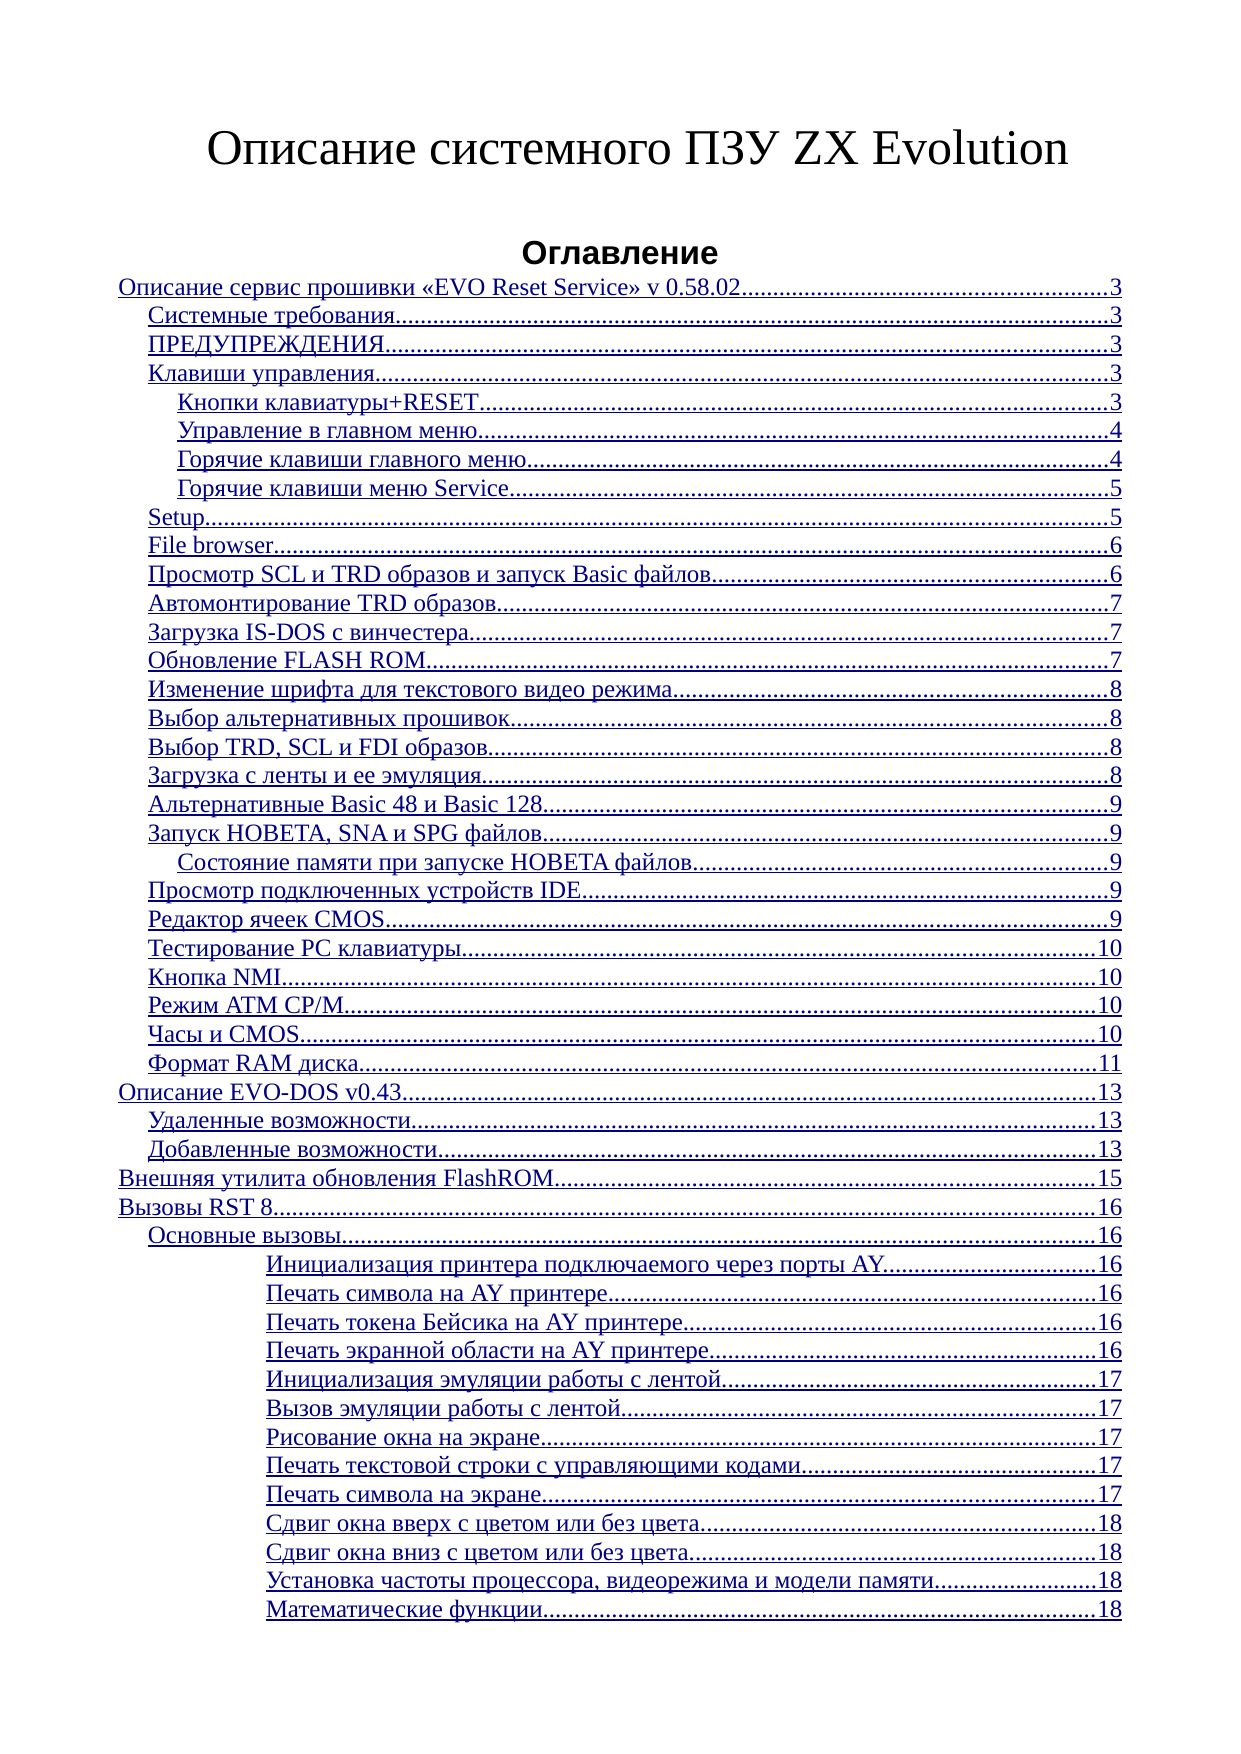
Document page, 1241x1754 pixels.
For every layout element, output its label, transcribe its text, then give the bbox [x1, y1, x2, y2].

text Просмотр подключенных устройств IDE 9 [148, 875, 1122, 900]
text Вызов эмуляции работы с лентой. 17 [266, 1393, 1122, 1418]
text Состояние памяти при запуске HOBETA файлов 9 [177, 847, 1122, 872]
text Setup 5 [148, 502, 1122, 527]
text Клавиши управления 3 [148, 358, 1122, 383]
text Сдвиг окна вниз с цветом или без цвета. 18 [266, 1537, 1122, 1562]
text Печать токена Бейсика на AY принтере. 16 [266, 1307, 1122, 1332]
text Основные вызовы 16 [148, 1220, 1122, 1245]
text Кнопка NMI 10 [148, 962, 1122, 987]
text Выбор TRD, SCL и FDI образов 8 [148, 732, 1122, 757]
text Автомонтирование TRD образов 7 [148, 588, 1122, 613]
text Инициализация эмуляции работы с лентой. 17 [266, 1364, 1122, 1389]
text Альтернативные Basic 48 и Basic 128 9 [148, 789, 1122, 814]
text Тестирование PC клавиатуры 10 [148, 933, 1122, 958]
text Математические функции 18 [266, 1594, 1122, 1619]
text ПРЕДУПРЕЖДЕНИЯ 3 [148, 329, 1122, 354]
text Системные требования 3 [148, 300, 1122, 325]
text Описание системного ПЗУ ZX Evolution [118, 118, 1122, 176]
text Сдвиг окна вверх с цветом или без цвета. 18 [266, 1508, 1122, 1533]
text Управление в главном меню 4 [177, 415, 1122, 440]
text Печать символа на AY принтере. 16 [266, 1278, 1122, 1303]
text Внешняя утилита обновления FlashROM 15 [118, 1163, 1122, 1188]
text Выбор альтернативных прошивок 8 [148, 703, 1122, 728]
text Установка частоты процессора, видеорежима и модели памяти. 18 [266, 1565, 1122, 1590]
text Изменение шрифта для текстового видео режима 8 [148, 674, 1122, 699]
text Инициализация принтера подключаемого через порты AY. 16 [266, 1249, 1122, 1274]
subtitle Оглавление [118, 233, 1122, 272]
text Добавленные возможности 13 [148, 1134, 1122, 1159]
text Удаленные возможности 13 [148, 1105, 1122, 1130]
text Вызовы RST 8 16 [118, 1192, 1122, 1217]
text Запуск HOBETA, SNA и SPG файлов 9 [148, 818, 1122, 843]
text File browser 6 [148, 530, 1122, 555]
text Описание сервис прошивки «EVO Reset Service» v 0.58.02 3 [118, 272, 1122, 297]
text Режим ATM CP/M 10 [148, 990, 1122, 1015]
text Кнопки клавиатуры+RESET 3 [177, 387, 1122, 412]
text Формат RAM диска 11 [148, 1048, 1122, 1073]
text Просмотр SCL и TRD образов и запуск Basic файлов 6 [148, 559, 1122, 584]
text Загрузка IS-DOS с винчестера 7 [148, 617, 1122, 642]
text Печать экранной области на AY принтере. 16 [266, 1335, 1122, 1360]
text Печать текстовой строки с управляющими кодами 17 [266, 1450, 1122, 1475]
text Описание EVO-DOS v0.43 13 [118, 1077, 1122, 1102]
text Загрузка с ленты и ее эмуляция 8 [148, 760, 1122, 785]
text Горячие клавиши меню Service 5 [177, 473, 1122, 498]
text Рисование окна на экране. 17 [266, 1422, 1122, 1447]
text Часы и CMOS 10 [148, 1019, 1122, 1044]
text Обновление FLASH ROM 7 [148, 645, 1122, 670]
text Редактор ячеек CMOS 9 [148, 904, 1122, 929]
text Печать символа на экране 17 [266, 1479, 1122, 1504]
text Горячие клавиши главного меню 4 [177, 444, 1122, 469]
